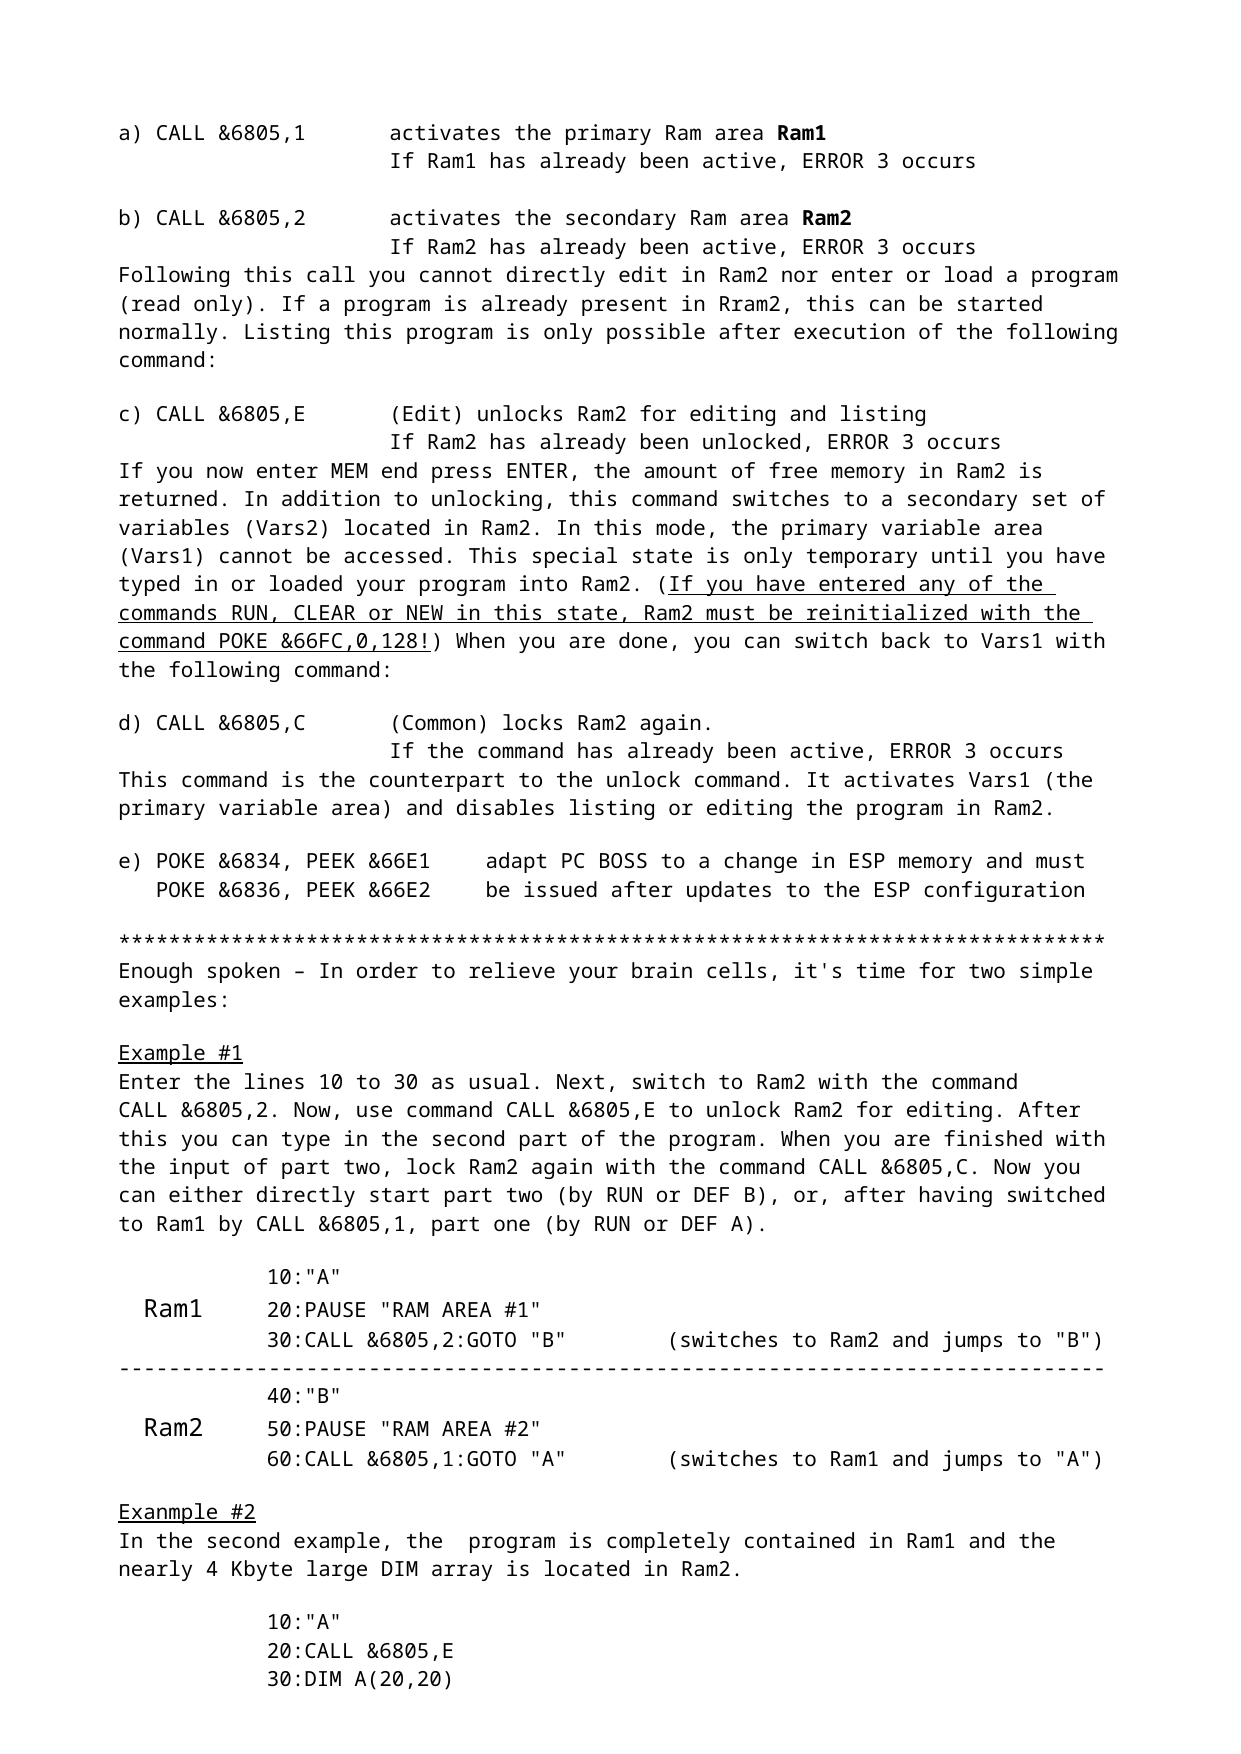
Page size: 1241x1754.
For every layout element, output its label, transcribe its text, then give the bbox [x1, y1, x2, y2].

text 10:"A" 20:CALL &6805,E 30:DIM A(20,20) [118, 1607, 1122, 1693]
text 10:"A" Ram1 20:PAUSE "RAM AREA #1" 30:CALL &6805,2:GOTO "B" (switches to Ram2 and jumps to "B") ------------------------------------------------------------------------------- 40:"B" Ram2 50:PAUSE "RAM AREA #2" 60:CALL &6805,1:GOTO "A" (switches to Ram1 and jumps to "A") [118, 1262, 1122, 1472]
text d) CALL &6805,C (Common) locks Ram2 again. If the command has already been active, ERROR 3 occurs [118, 708, 1122, 765]
subtitle Exanmple #2 [118, 1497, 1122, 1526]
text a) CALL &6805,1 activates the primary Ram area Ram1 If Ram1 has already been active, ERROR 3 occurs [118, 118, 1122, 203]
text e) POKE &6834, PEEK &66E1 adapt PC BOSS to a change in ESP memory and must POKE &6836, PEEK &66E2 be issued after updates to the ESP configuration [118, 847, 1122, 903]
text Enter the lines 10 to 30 as usual. Next, switch to Ram2 with the command CALL &6805,2. Now, use command CALL &6805,E to unlock Ram2 for editing. After this you can type in the second part of the program. When you are finished with the input of part two, lock Ram2 again with the command CALL &6805,C. Now you can either directly start part two (by RUN or DEF B), or, after having switched to Ram1 by CALL &6805,1, part one (by RUN or DEF A). [118, 1067, 1122, 1237]
text ******************************************************************************* Enough spoken – In order to relieve your brain cells, it's time for two simple examples: [118, 928, 1122, 1013]
text In the second example, the program is completely contained in Ram1 and the nearly 4 Kbyte large DIM array is located in Ram2. [118, 1526, 1122, 1583]
text This command is the counterpart to the unlock command. It activates Vars1 (the primary variable area) and disables listing or editing the program in Ram2. [118, 765, 1122, 822]
text c) CALL &6805,E (Edit) unlocks Ram2 for editing and listing If Ram2 has already been unlocked, ERROR 3 occurs [118, 399, 1122, 456]
text If you now enter MEM end press ENTER, the amount of free memory in Ram2 is returned. In addition to unlocking, this command switches to a secondary set of variables (Vars2) located in Ram2. In this mode, the primary variable area (Vars1) cannot be accessed. This special state is only temporary until you have typed in or loaded your program into Ram2. (If you have entered any of the commands RUN, CLEAR or NEW in this state, Ram2 must be reinitialized with the command POKE &66FC,0,128!) When you are done, you can switch back to Vars1 with the following command: [118, 456, 1122, 683]
text b) CALL &6805,2 activates the secondary Ram area Ram2 If Ram2 has already been active, ERROR 3 occurs [118, 203, 1122, 260]
subtitle Example #1 [118, 1038, 1122, 1067]
text Following this call you cannot directly edit in Ram2 nor enter or load a program (read only). If a program is already present in Rram2, this can be started normally. Listing this program is only possible after execution of the following command: [118, 260, 1122, 374]
